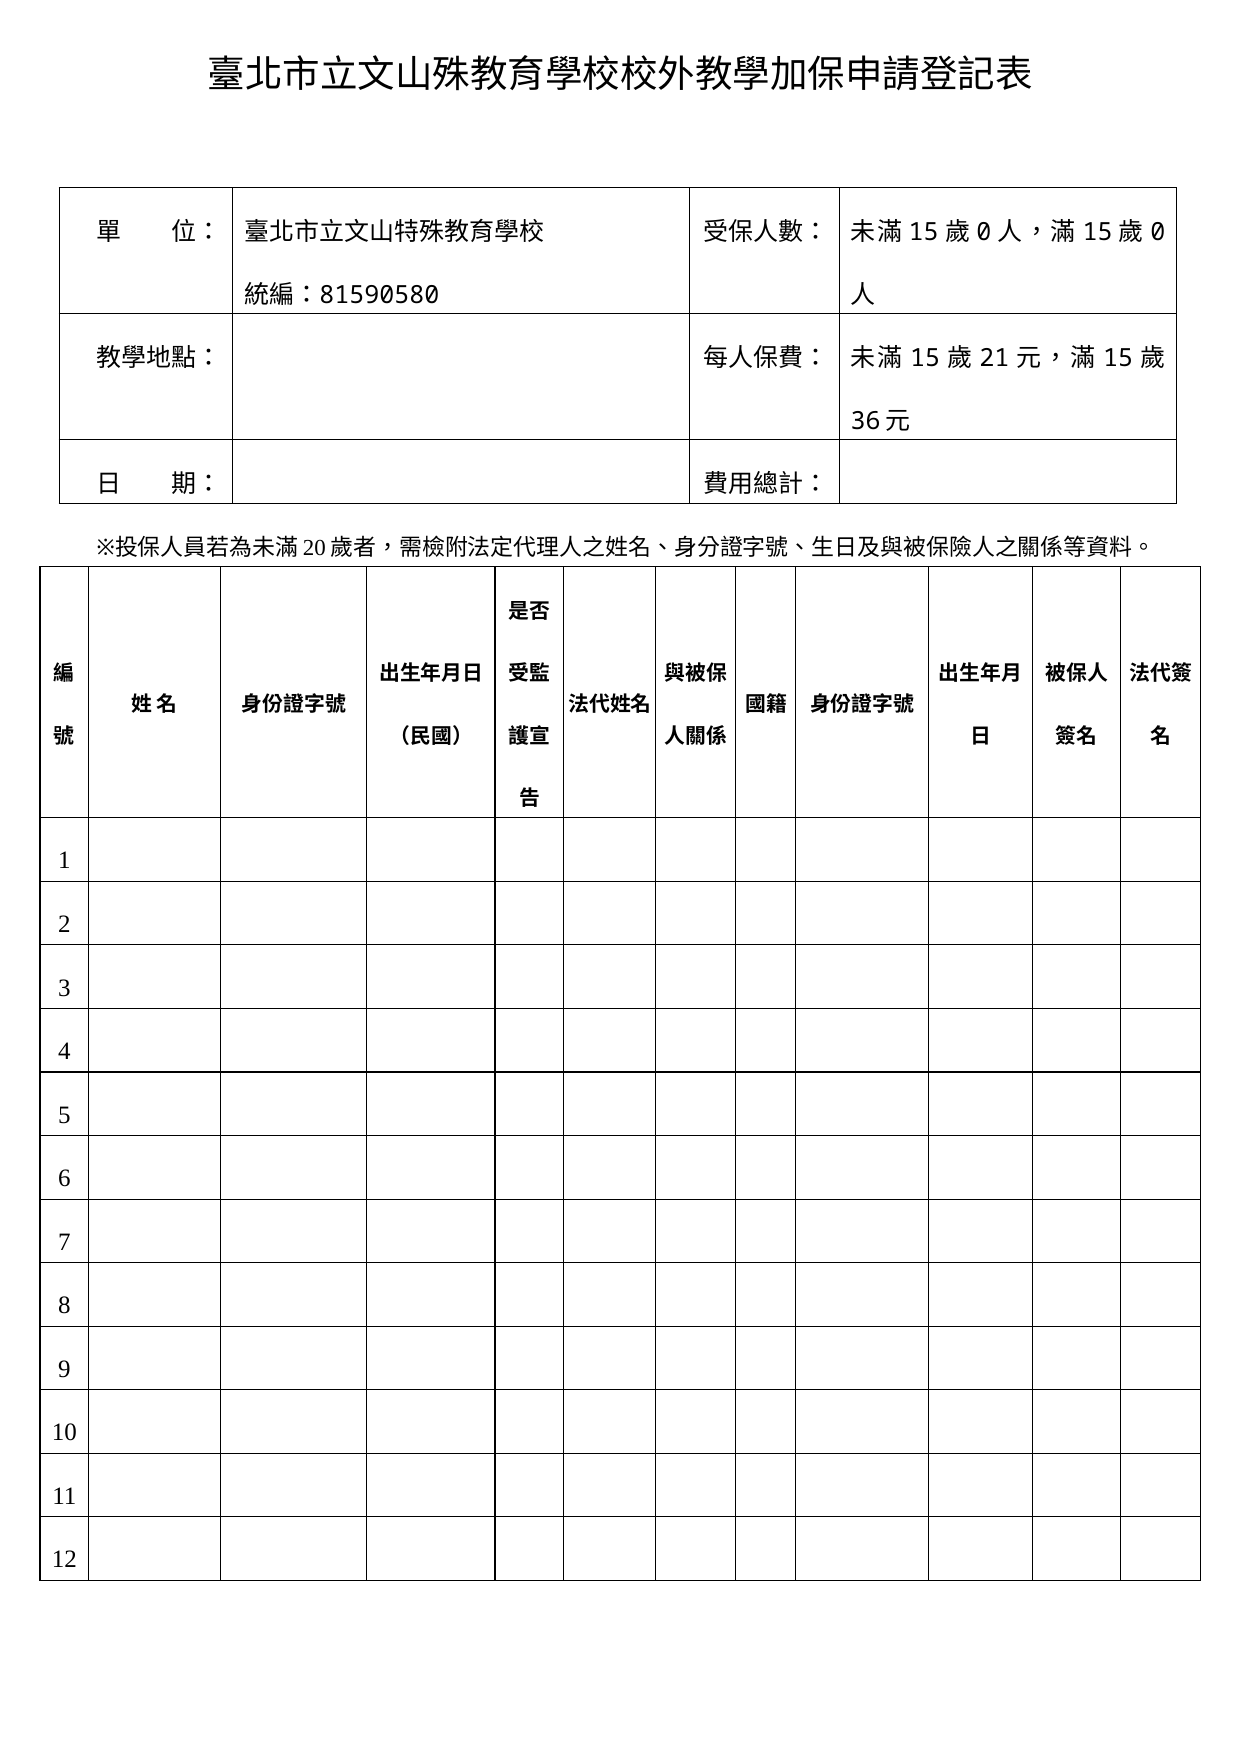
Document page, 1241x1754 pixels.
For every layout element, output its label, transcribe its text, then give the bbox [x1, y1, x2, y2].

table_cell 3 [41, 945, 88, 1008]
table_cell [367, 1073, 494, 1135]
table_header 身份證字號 [796, 567, 928, 817]
table_header 姓 名 [89, 567, 220, 817]
table_cell [89, 1136, 220, 1198]
table_cell [656, 1454, 735, 1516]
table_header 受保人數： [690, 188, 839, 313]
table_cell [1033, 1136, 1120, 1198]
table_cell 5 [41, 1073, 88, 1135]
table_cell 1 [41, 818, 88, 881]
table_cell [221, 1073, 366, 1135]
table_cell [564, 1327, 655, 1389]
table_cell [564, 1263, 655, 1326]
table_cell [656, 945, 735, 1008]
table_cell [89, 1327, 220, 1389]
table_cell [796, 1200, 928, 1262]
table_cell [564, 1009, 655, 1071]
table_header 與被保人關係 [656, 567, 735, 817]
table_cell [1121, 1073, 1200, 1135]
table_cell [1121, 818, 1200, 881]
table_cell [496, 1073, 563, 1135]
table_header 出生年月日 [929, 567, 1032, 817]
table_cell [564, 1454, 655, 1516]
table_cell [1033, 818, 1120, 881]
table_cell [796, 1136, 928, 1198]
table_cell [221, 945, 366, 1008]
table_cell [89, 945, 220, 1008]
table_cell 4 [41, 1009, 88, 1071]
table_cell [796, 1517, 928, 1580]
table_cell [367, 1517, 494, 1580]
table_cell [221, 818, 366, 881]
table_cell [89, 882, 220, 944]
table_cell [929, 818, 1032, 881]
table_cell [496, 1454, 563, 1516]
table_cell [233, 440, 689, 503]
table_cell 2 [41, 882, 88, 944]
table_cell [736, 1454, 795, 1516]
table_cell [496, 1517, 563, 1580]
table_cell [496, 818, 563, 881]
table_cell [736, 818, 795, 881]
table_cell [656, 1263, 735, 1326]
table_cell [1033, 945, 1120, 1008]
table_header 臺北市立文山特殊教育學校 統編：81590580 [233, 188, 689, 313]
table_cell [564, 1073, 655, 1135]
table_cell [929, 1263, 1032, 1326]
table_header 單 位： [60, 188, 232, 313]
table_cell [929, 1073, 1032, 1135]
table_cell [1121, 1263, 1200, 1326]
table_cell [221, 1454, 366, 1516]
table_cell [89, 818, 220, 881]
table_cell [367, 818, 494, 881]
table_cell 每人保費： [690, 314, 839, 439]
table_cell [496, 1200, 563, 1262]
table_cell [89, 1517, 220, 1580]
table_cell [1121, 1454, 1200, 1516]
table_cell [656, 1390, 735, 1453]
table_cell [367, 945, 494, 1008]
table_cell [929, 1390, 1032, 1453]
table_cell [1033, 1327, 1120, 1389]
table_cell [736, 882, 795, 944]
table_cell [89, 1073, 220, 1135]
table_cell [367, 1136, 494, 1198]
table_cell [796, 818, 928, 881]
table_header 被保人 簽名 [1033, 567, 1120, 817]
table_cell [367, 1263, 494, 1326]
table_cell [564, 1200, 655, 1262]
table_cell [656, 1073, 735, 1135]
table_cell [564, 1390, 655, 1453]
table_cell 12 [41, 1517, 88, 1580]
table_cell [929, 1136, 1032, 1198]
table_cell [496, 945, 563, 1008]
table_cell [221, 1263, 366, 1326]
table_cell [736, 1517, 795, 1580]
table_cell [496, 1390, 563, 1453]
table_cell [564, 882, 655, 944]
table_cell [89, 1200, 220, 1262]
table_cell [656, 1200, 735, 1262]
table_cell [736, 1200, 795, 1262]
table_cell [1033, 1390, 1120, 1453]
table_cell [367, 1009, 494, 1071]
table_header 是否受監護宣告 [496, 567, 563, 817]
table_cell [367, 1200, 494, 1262]
table_cell 7 [41, 1200, 88, 1262]
table_cell [1121, 1136, 1200, 1198]
table_cell [221, 1136, 366, 1198]
table_cell [221, 882, 366, 944]
table_cell [1033, 1517, 1120, 1580]
table_cell [929, 945, 1032, 1008]
table_cell [221, 1517, 366, 1580]
table_cell 教學地點： [60, 314, 232, 439]
table_cell [929, 1454, 1032, 1516]
table_cell [221, 1200, 366, 1262]
table_cell [496, 1136, 563, 1198]
table_cell [496, 1009, 563, 1071]
table_cell 日 期： [60, 440, 232, 503]
table_cell [221, 1009, 366, 1071]
table_cell [496, 882, 563, 944]
table_cell 9 [41, 1327, 88, 1389]
table_cell [367, 882, 494, 944]
table_cell [89, 1263, 220, 1326]
table_cell [564, 1517, 655, 1580]
table_cell [1033, 1009, 1120, 1071]
table_cell [1121, 1517, 1200, 1580]
table_cell [796, 945, 928, 1008]
table_cell [496, 1263, 563, 1326]
table_cell [1121, 1200, 1200, 1262]
table_cell [367, 1454, 494, 1516]
table_cell [929, 1327, 1032, 1389]
table_cell [89, 1454, 220, 1516]
table_cell [233, 314, 689, 439]
table_cell 費用總計： [690, 440, 839, 503]
table_cell 8 [41, 1263, 88, 1326]
table_cell [221, 1390, 366, 1453]
table_cell [656, 818, 735, 881]
table_cell [1121, 882, 1200, 944]
table_cell [656, 1517, 735, 1580]
table_cell [796, 1390, 928, 1453]
table_cell [89, 1009, 220, 1071]
table_cell [1121, 1009, 1200, 1071]
table_cell [736, 1390, 795, 1453]
text ※投保人員若為未滿20歲者，需檢附法定代理人之姓名、身分證字號、生日及與被保險人之關係等資料。 [59, 504, 1181, 566]
table_header 編號 [41, 567, 88, 817]
table_cell [796, 1454, 928, 1516]
table_cell 11 [41, 1454, 88, 1516]
table_cell [736, 1009, 795, 1071]
table_cell [1121, 1327, 1200, 1389]
table_cell [929, 1200, 1032, 1262]
table_header 身份證字號 [221, 567, 366, 817]
table_cell [736, 1263, 795, 1326]
table_cell [656, 882, 735, 944]
table_cell 6 [41, 1136, 88, 1198]
table_cell [564, 945, 655, 1008]
table_cell [1033, 1454, 1120, 1516]
table_cell [1121, 1390, 1200, 1453]
table_cell [221, 1327, 366, 1389]
table_cell [736, 1073, 795, 1135]
table_header 未滿15歲0人，滿15歲0人 [840, 188, 1176, 313]
table_cell [1033, 1263, 1120, 1326]
table_cell [367, 1390, 494, 1453]
table_cell [929, 1517, 1032, 1580]
table_cell [736, 945, 795, 1008]
table_cell 10 [41, 1390, 88, 1453]
table_cell [496, 1327, 563, 1389]
table_cell [656, 1009, 735, 1071]
table_cell [736, 1327, 795, 1389]
table_cell 未滿15歲21元，滿15歲36元 [840, 314, 1176, 439]
table_cell [656, 1327, 735, 1389]
table_cell [1033, 1073, 1120, 1135]
table_header 法代簽名 [1121, 567, 1200, 817]
table_cell [796, 1263, 928, 1326]
table_cell [929, 1009, 1032, 1071]
table_header 國籍 [736, 567, 795, 817]
table_cell [796, 1009, 928, 1071]
table_cell [796, 1327, 928, 1389]
table_cell [564, 818, 655, 881]
table_cell [367, 1327, 494, 1389]
table_cell [840, 440, 1176, 503]
table_cell [1033, 1200, 1120, 1262]
table_cell [656, 1136, 735, 1198]
table_cell [89, 1390, 220, 1453]
table_cell [929, 882, 1032, 944]
table_cell [564, 1136, 655, 1198]
table_header 法代姓名 [564, 567, 655, 817]
table_cell [736, 1136, 795, 1198]
table_cell [1121, 945, 1200, 1008]
table_cell [796, 1073, 928, 1135]
table_cell [1033, 882, 1120, 944]
table_cell [796, 882, 928, 944]
table_header 出生年月日 （民國） [367, 567, 494, 817]
